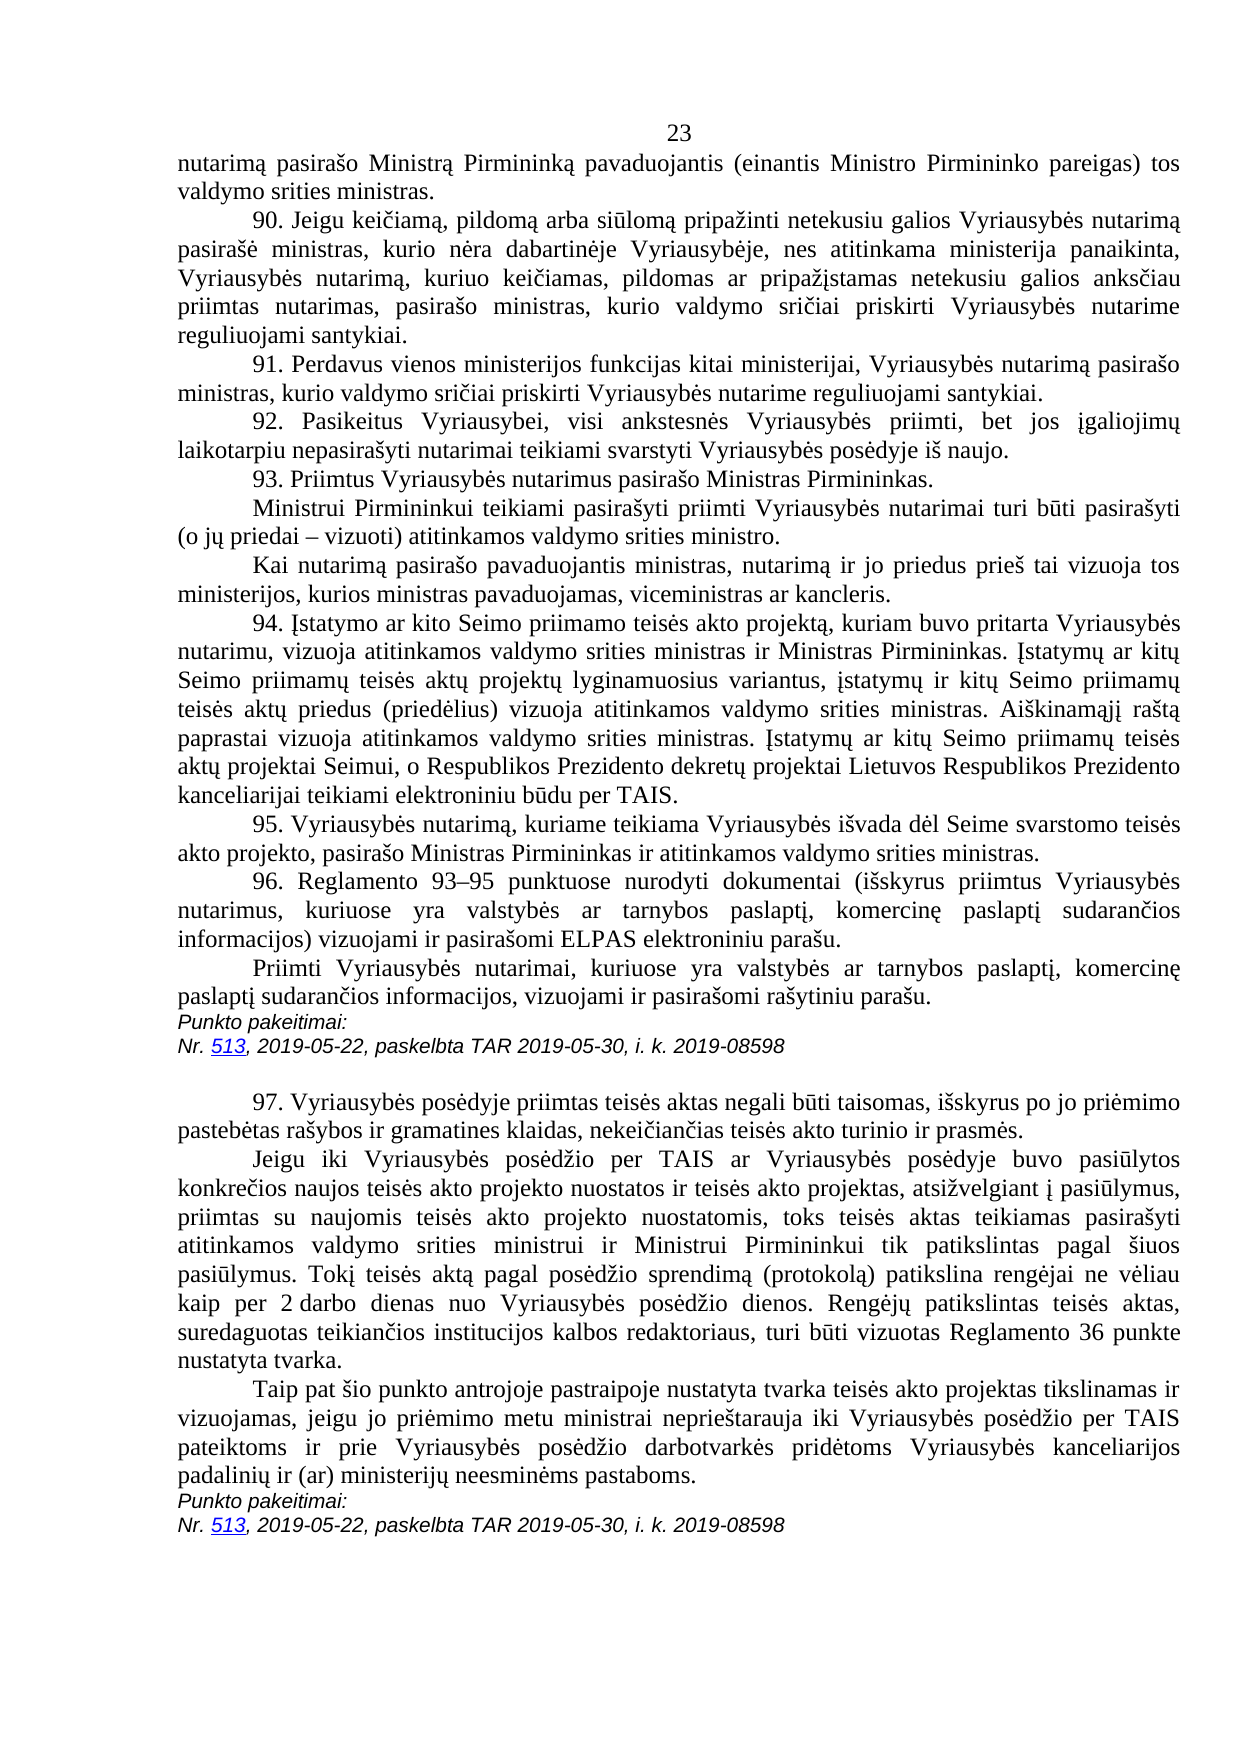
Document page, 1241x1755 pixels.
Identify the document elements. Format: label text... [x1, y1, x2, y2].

text Nr. 513, 2019-05-22, paskelbta TAR 2019-05-30, i. k. 2019-08598 [177, 1513, 1181, 1537]
text nutarimą pasirašo Ministrą Pirmininką pavaduojantis (einantis Ministro Pirmininko pareigas) tos valdymo srities ministras. [177, 148, 1181, 205]
text Jeigu iki Vyriausybės posėdžio per TAIS ar Vyriausybės posėdyje buvo pasiūlytos konkrečios naujos teisės akto projekto nuostatos ir teisės akto projektas, atsižvelgiant į pasiūlymus, priimtas su naujomis teisės akto projekto nuostatomis, toks teisės aktas teikiamas pasirašyti atitinkamos valdymo srities ministrui ir Ministrui Pirmininkui tik patikslintas pagal šiuos pasiūlymus. Tokį teisės aktą pagal posėdžio sprendimą (protokolą) patikslina rengėjai ne vėliau kaip per 2 darbo dienas nuo Vyriausybės posėdžio dienos. Rengėjų patikslintas teisės aktas, suredaguotas teikiančios institucijos kalbos redaktoriaus, turi būti vizuotas Reglamento 36 punkte nustatyta tvarka. [177, 1144, 1181, 1374]
text Taip pat šio punkto antrojoje pastraipoje nustatyta tvarka teisės akto projektas tikslinamas ir vizuojamas, jeigu jo priėmimo metu ministrai neprieštarauja iki Vyriausybės posėdžio per TAIS pateiktoms ir prie Vyriausybės posėdžio darbotvarkės pridėtoms Vyriausybės kanceliarijos padalinių ir (ar) ministerijų neesminėms pastaboms. [177, 1374, 1181, 1489]
text 92. Pasikeitus Vyriausybei, visi ankstesnės Vyriausybės priimti, bet jos įgaliojimų laikotarpiu nepasirašyti nutarimai teikiami svarstyti Vyriausybės posėdyje iš naujo. [177, 406, 1181, 464]
text 97. Vyriausybės posėdyje priimtas teisės aktas negali būti taisomas, išskyrus po jo priėmimo pastebėtas rašybos ir gramatines klaidas, nekeičiančias teisės akto turinio ir prasmės. [177, 1087, 1181, 1144]
text Nr. 513, 2019-05-22, paskelbta TAR 2019-05-30, i. k. 2019-08598 [177, 1034, 1181, 1058]
text Priimti Vyriausybės nutarimai, kuriuose yra valstybės ar tarnybos paslaptį, komercinę paslaptį sudarančios informacijos, vizuojami ir pasirašomi rašytiniu parašu. [177, 953, 1181, 1010]
text 95. Vyriausybės nutarimą, kuriame teikiama Vyriausybės išvada dėl Seime svarstomo teisės akto projekto, pasirašo Ministras Pirmininkas ir atitinkamos valdymo srities ministras. [177, 809, 1181, 866]
text 94. Įstatymo ar kito Seimo priimamo teisės akto projektą, kuriam buvo pritarta Vyriausybės nutarimu, vizuoja atitinkamos valdymo srities ministras ir Ministras Pirmininkas. Įstatymų ar kitų Seimo priimamų teisės aktų projektų lyginamuosius variantus, įstatymų ir kitų Seimo priimamų teisės aktų priedus (priedėlius) vizuoja atitinkamos valdymo srities ministras. Aiškinamąjį raštą paprastai vizuoja atitinkamos valdymo srities ministras. Įstatymų ar kitų Seimo priimamų teisės aktų projektai Seimui, o Respublikos Prezidento dekretų projektai Lietuvos Respublikos Prezidento kanceliarijai teikiami elektroniniu būdu per TAIS. [177, 608, 1181, 809]
text Kai nutarimą pasirašo pavaduojantis ministras, nutarimą ir jo priedus prieš tai vizuoja tos ministerijos, kurios ministras pavaduojamas, viceministras ar kancleris. [177, 550, 1181, 608]
text 96. Reglamento 93–95 punktuose nurodyti dokumentai (išskyrus priimtus Vyriausybės nutarimus, kuriuose yra valstybės ar tarnybos paslaptį, komercinę paslaptį sudarančios informacijos) vizuojami ir pasirašomi ELPAS elektroniniu parašu. [177, 866, 1181, 953]
text 91. Perdavus vienos ministerijos funkcijas kitai ministerijai, Vyriausybės nutarimą pasirašo ministras, kurio valdymo sričiai priskirti Vyriausybės nutarime reguliuojami santykiai. [177, 349, 1181, 406]
text Punkto pakeitimai: [177, 1010, 1181, 1034]
text 90. Jeigu keičiamą, pildomą arba siūlomą pripažinti netekusiu galios Vyriausybės nutarimą pasirašė ministras, kurio nėra dabartinėje Vyriausybėje, nes atitinkama ministerija panaikinta, Vyriausybės nutarimą, kuriuo keičiamas, pildomas ar pripažįstamas netekusiu galios anksčiau priimtas nutarimas, pasirašo ministras, kurio valdymo sričiai priskirti Vyriausybės nutarime reguliuojami santykiai. [177, 205, 1181, 349]
text 93. Priimtus Vyriausybės nutarimus pasirašo Ministras Pirmininkas. [177, 464, 1181, 493]
text Ministrui Pirmininkui teikiami pasirašyti priimti Vyriausybės nutarimai turi būti pasirašyti (o jų priedai – vizuoti) atitinkamos valdymo srities ministro. [177, 493, 1181, 550]
text Punkto pakeitimai: [177, 1489, 1181, 1513]
